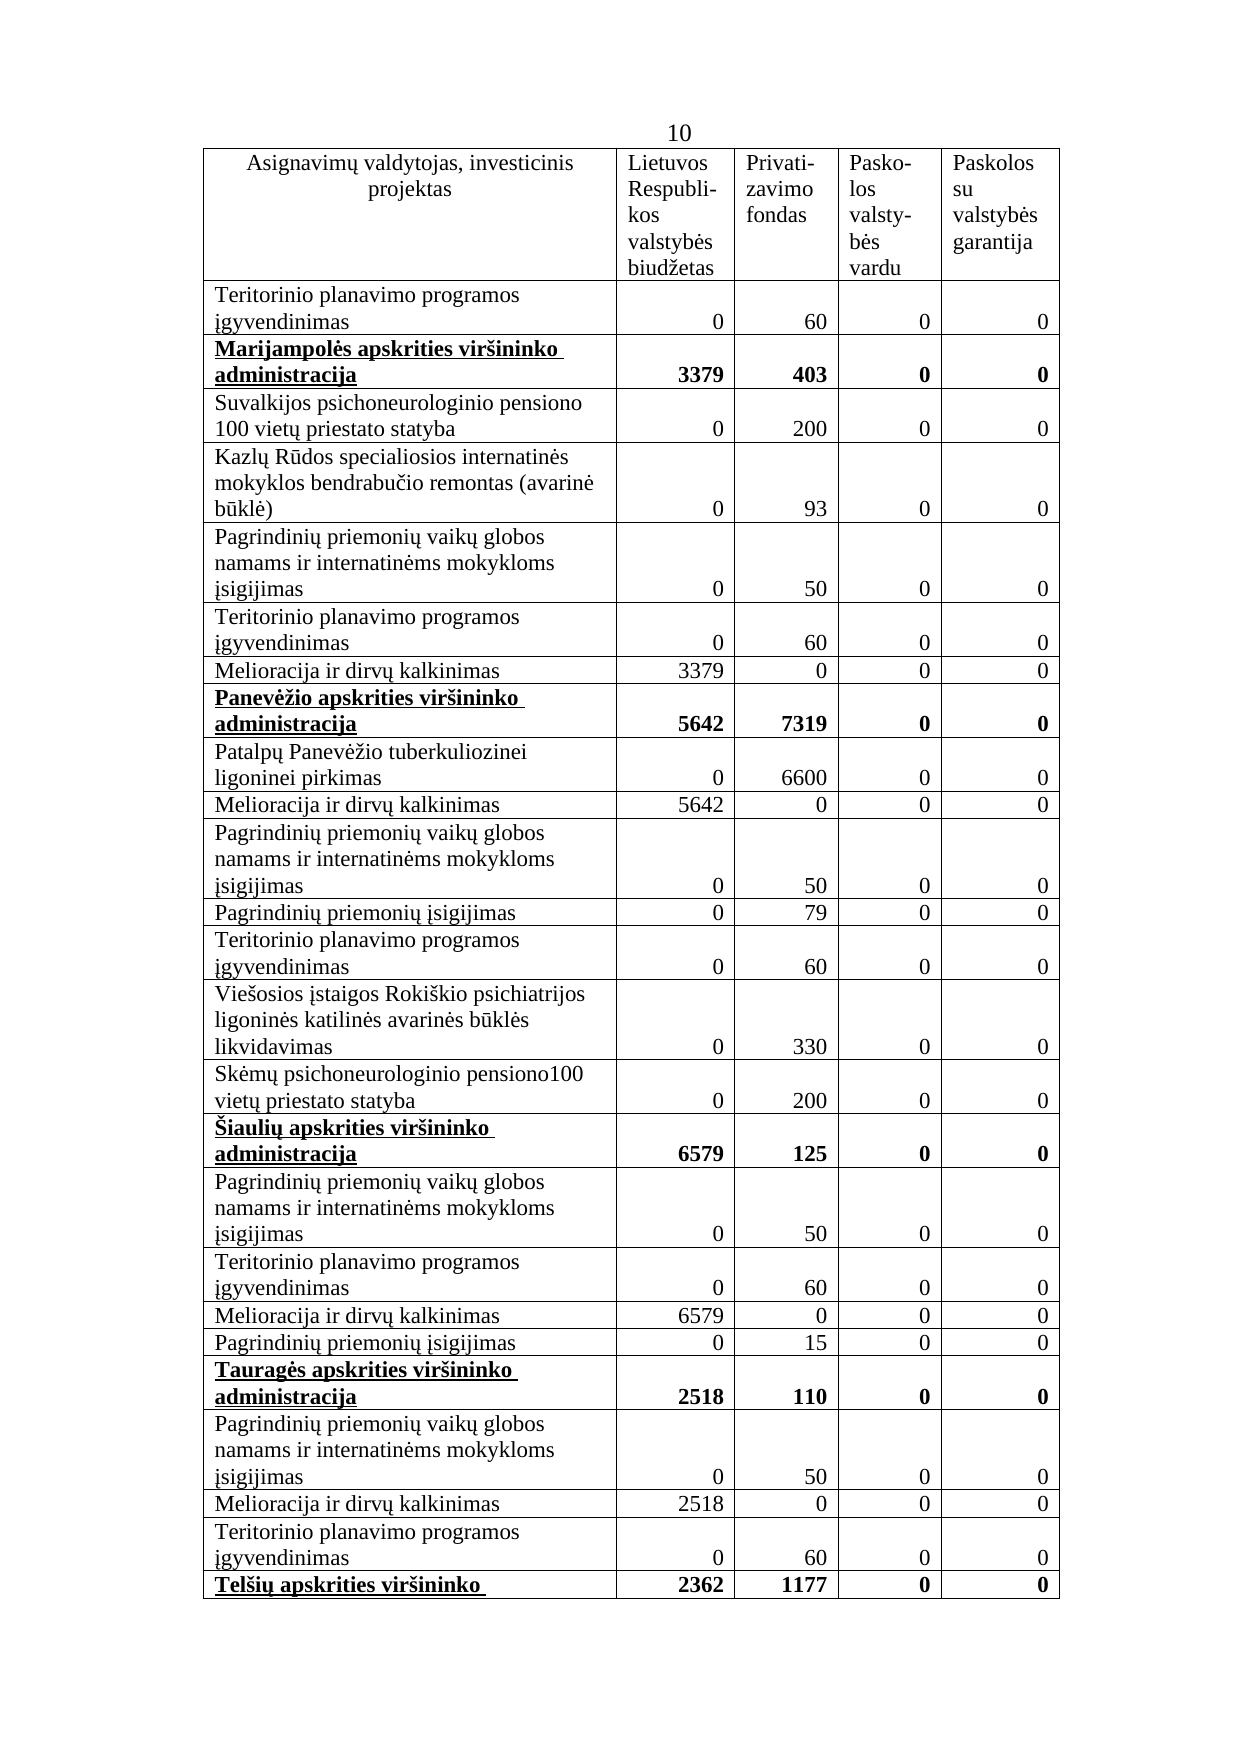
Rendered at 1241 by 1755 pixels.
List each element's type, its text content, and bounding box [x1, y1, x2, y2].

table_cell 2518 [617, 1356, 734, 1409]
table_cell 0 [839, 389, 941, 442]
table_cell Pagrindinių priemonių įsigijimas [204, 1329, 616, 1355]
table_cell 0 [942, 603, 1059, 656]
table_cell Melioracija ir dirvų kalkinimas [204, 792, 616, 818]
table_cell 200 [735, 1060, 838, 1113]
table_cell Telšių apskrities viršininko [204, 1571, 616, 1598]
table_cell 0 [839, 1248, 941, 1301]
table_cell 0 [839, 684, 941, 737]
table_cell 0 [617, 281, 734, 334]
table_header Privati-zavimo fondas [735, 149, 838, 280]
table_cell 0 [839, 1302, 941, 1328]
table_cell 0 [942, 1518, 1059, 1570]
table_cell 60 [735, 1518, 838, 1570]
table_cell Patalpų Panevėžio tuberkuliozinei ligoninei pirkimas [204, 738, 616, 791]
table_cell 60 [735, 281, 838, 334]
table_cell 0 [839, 1114, 941, 1167]
table_cell 0 [942, 1302, 1059, 1328]
table_cell 0 [942, 523, 1059, 602]
table_cell 3379 [617, 335, 734, 388]
table_cell 15 [735, 1329, 838, 1355]
table_cell 60 [735, 603, 838, 656]
table_cell 79 [735, 899, 838, 925]
table_cell 0 [839, 281, 941, 334]
table_cell Teritorinio planavimo programos įgyvendinimas [204, 1518, 616, 1570]
table_cell 0 [942, 443, 1059, 522]
table_cell 1177 [735, 1571, 838, 1598]
table_cell 0 [617, 523, 734, 602]
table_cell 0 [735, 657, 838, 683]
table_cell 0 [942, 1248, 1059, 1301]
table_cell 0 [617, 1168, 734, 1247]
table_cell 0 [839, 1490, 941, 1517]
table_cell 0 [942, 1060, 1059, 1113]
table_cell 0 [839, 1329, 941, 1355]
table_cell Skėmų psichoneurologinio pensiono100 vietų priestato statyba [204, 1060, 616, 1113]
table_cell Teritorinio planavimo programos įgyvendinimas [204, 603, 616, 656]
table_cell 0 [942, 819, 1059, 898]
table_cell Suvalkijos psichoneurologinio pensiono 100 vietų priestato statyba [204, 389, 616, 442]
table_cell 6579 [617, 1302, 734, 1328]
table_cell 0 [735, 792, 838, 818]
table_cell 0 [617, 980, 734, 1059]
table_cell 0 [839, 603, 941, 656]
table_cell 0 [942, 1356, 1059, 1409]
table_cell 200 [735, 389, 838, 442]
table_cell 50 [735, 523, 838, 602]
table_cell Šiaulių apskrities viršininko administracija [204, 1114, 616, 1167]
table_cell 0 [942, 980, 1059, 1059]
table_cell 0 [942, 389, 1059, 442]
table_cell 0 [617, 1329, 734, 1355]
table_cell Pagrindinių priemonių vaikų globos namams ir internatinėms mokykloms įsigijimas [204, 1168, 616, 1247]
table_cell 0 [617, 1410, 734, 1489]
table_cell 0 [617, 819, 734, 898]
table_cell 0 [839, 1168, 941, 1247]
table_cell 6579 [617, 1114, 734, 1167]
table_cell 0 [942, 1410, 1059, 1489]
table_cell 0 [839, 1060, 941, 1113]
table_cell 7319 [735, 684, 838, 737]
table_cell Pagrindinių priemonių vaikų globos namams ir internatinėms mokykloms įsigijimas [204, 523, 616, 602]
table_cell Kazlų Rūdos specialiosios internatinės mokyklos bendrabučio remontas (avarinė būklė) [204, 443, 616, 522]
table_cell 0 [839, 738, 941, 791]
table_cell 50 [735, 1168, 838, 1247]
table_cell Melioracija ir dirvų kalkinimas [204, 1490, 616, 1517]
table_cell 0 [839, 926, 941, 979]
table_cell 403 [735, 335, 838, 388]
table_cell 0 [839, 1410, 941, 1489]
table_cell 110 [735, 1356, 838, 1409]
table_cell 2518 [617, 1490, 734, 1517]
table_cell Marijampolės apskrities viršininko administracija [204, 335, 616, 388]
table_cell 0 [735, 1302, 838, 1328]
table_cell Tauragės apskrities viršininko administracija [204, 1356, 616, 1409]
table_cell 0 [942, 684, 1059, 737]
table_cell 0 [617, 738, 734, 791]
table_cell 0 [839, 819, 941, 898]
table_cell 330 [735, 980, 838, 1059]
table_cell Pagrindinių priemonių įsigijimas [204, 899, 616, 925]
table_cell 0 [942, 1329, 1059, 1355]
table_cell 0 [942, 1490, 1059, 1517]
table_cell 0 [942, 738, 1059, 791]
table_cell 0 [839, 1571, 941, 1598]
table_header Paskolos su valstybės garantija [942, 149, 1059, 280]
table_cell Teritorinio planavimo programos įgyvendinimas [204, 926, 616, 979]
table_cell 0 [942, 335, 1059, 388]
table_cell 50 [735, 1410, 838, 1489]
table_cell 0 [617, 1518, 734, 1570]
table_cell 0 [617, 926, 734, 979]
table_cell 0 [839, 335, 941, 388]
table_cell 50 [735, 819, 838, 898]
table_cell Teritorinio planavimo programos įgyvendinimas [204, 281, 616, 334]
table_cell 0 [942, 1114, 1059, 1167]
table_cell 60 [735, 926, 838, 979]
table_cell 0 [942, 926, 1059, 979]
table_cell Panevėžio apskrities viršininko administracija [204, 684, 616, 737]
table_cell 0 [839, 980, 941, 1059]
table_cell 0 [839, 1356, 941, 1409]
table_cell 0 [617, 899, 734, 925]
table_cell 0 [942, 281, 1059, 334]
table_cell Melioracija ir dirvų kalkinimas [204, 1302, 616, 1328]
table_cell Teritorinio planavimo programos įgyvendinimas [204, 1248, 616, 1301]
table_cell 2362 [617, 1571, 734, 1598]
table_cell 0 [839, 1518, 941, 1570]
table_cell Melioracija ir dirvų kalkinimas [204, 657, 616, 683]
table_cell 5642 [617, 792, 734, 818]
table_cell Pagrindinių priemonių vaikų globos namams ir internatinėms mokykloms įsigijimas [204, 819, 616, 898]
table_cell 0 [617, 1060, 734, 1113]
table_header Asignavimų valdytojas, investicinis projektas [204, 149, 616, 280]
table_cell 0 [617, 443, 734, 522]
table_header Pasko-los valsty-bės vardu [839, 149, 941, 280]
table_cell 0 [942, 1571, 1059, 1598]
table_cell 125 [735, 1114, 838, 1167]
table_cell 0 [942, 792, 1059, 818]
table_cell Viešosios įstaigos Rokiškio psichiatrijos ligoninės katilinės avarinės būklės likvidavimas [204, 980, 616, 1059]
table_cell 0 [942, 899, 1059, 925]
table_cell 5642 [617, 684, 734, 737]
table_cell 93 [735, 443, 838, 522]
table_cell 0 [735, 1490, 838, 1517]
table_cell 3379 [617, 657, 734, 683]
table_cell 6600 [735, 738, 838, 791]
table_cell 0 [839, 443, 941, 522]
table_cell 60 [735, 1248, 838, 1301]
table_cell 0 [942, 1168, 1059, 1247]
table_cell 0 [839, 523, 941, 602]
table_cell 0 [839, 899, 941, 925]
table_cell Pagrindinių priemonių vaikų globos namams ir internatinėms mokykloms įsigijimas [204, 1410, 616, 1489]
table_cell 0 [617, 389, 734, 442]
table_cell 0 [617, 603, 734, 656]
table_cell 0 [839, 657, 941, 683]
table_cell 0 [617, 1248, 734, 1301]
table_header Lietuvos Respubli-kos valstybės biudžetas [617, 149, 734, 280]
table_cell 0 [942, 657, 1059, 683]
table_cell 0 [839, 792, 941, 818]
